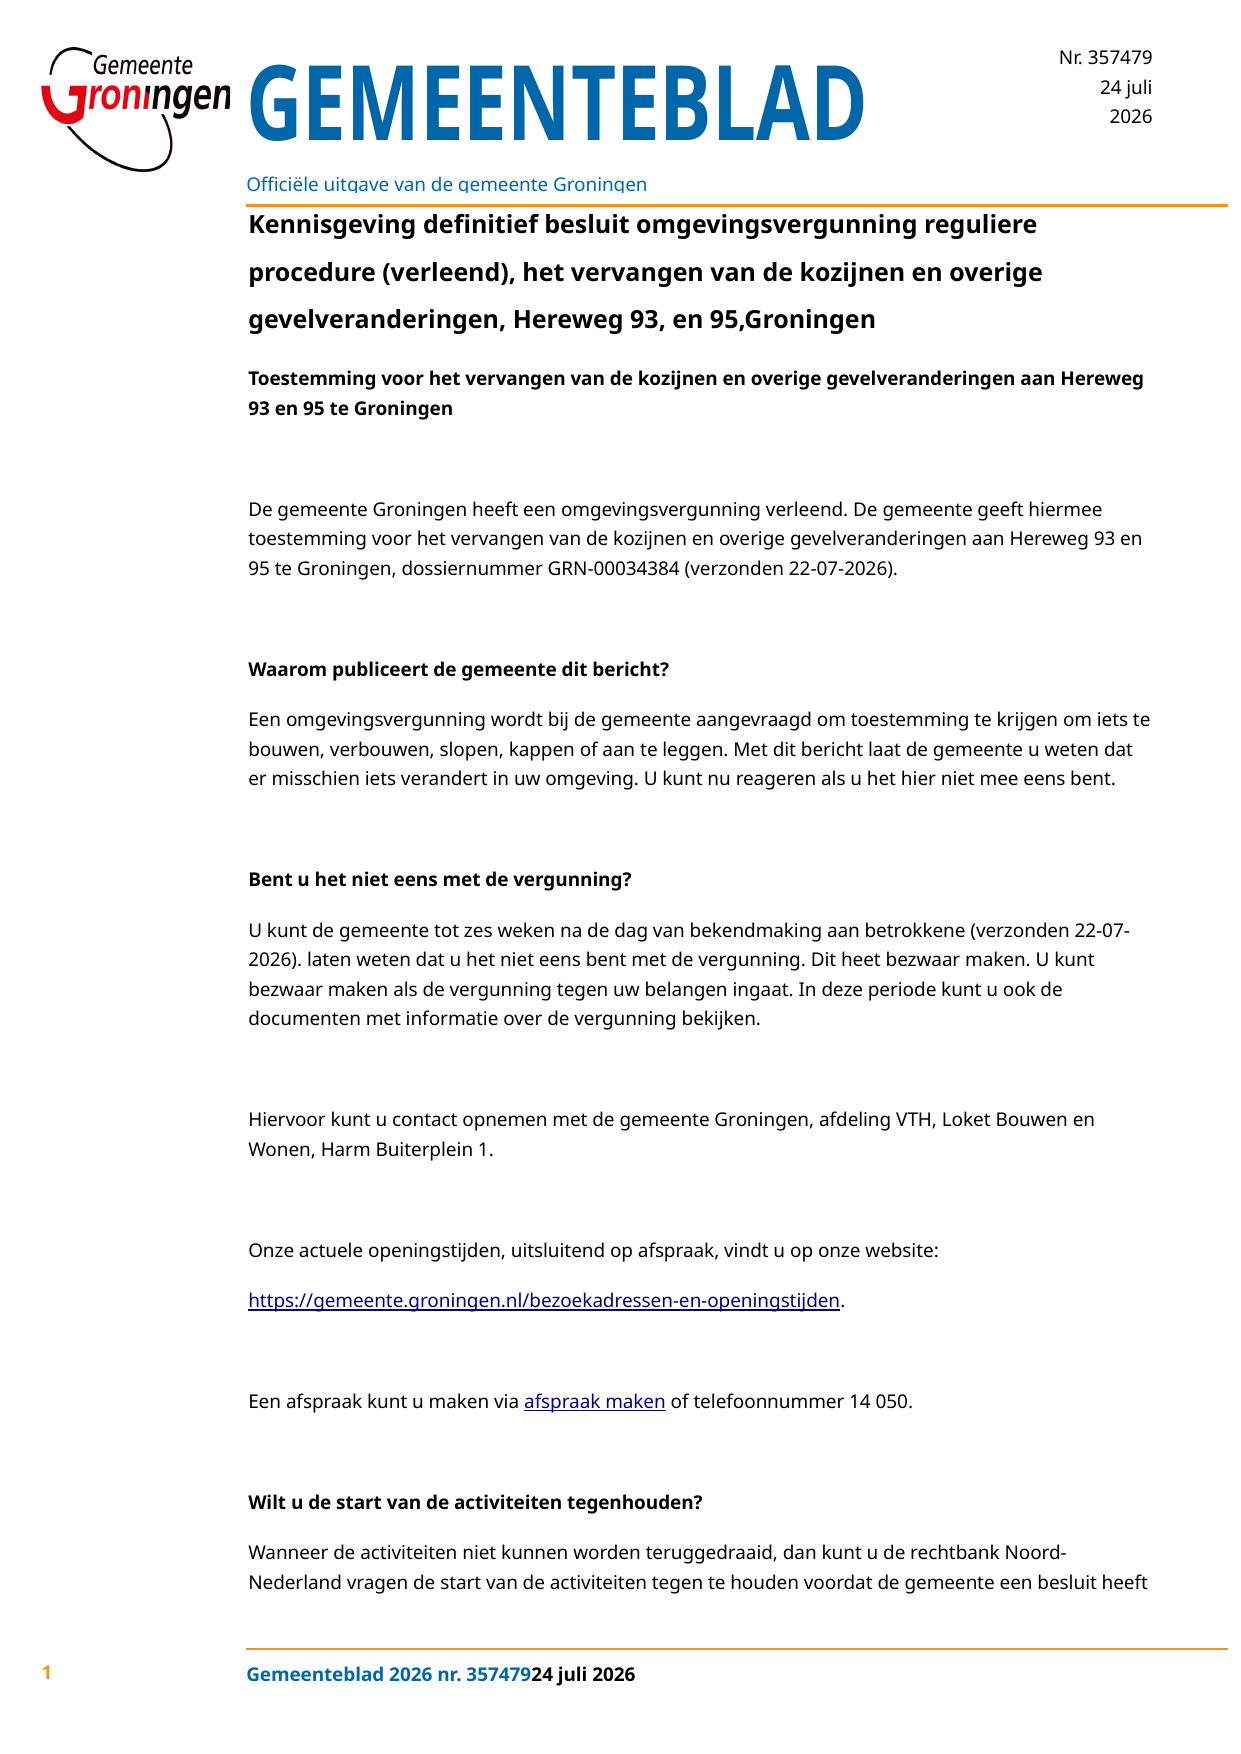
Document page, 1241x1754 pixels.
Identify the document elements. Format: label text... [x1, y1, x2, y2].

text De gemeente Groningen heeft een omgevingsvergunning verleend. De gemeente geeft hiermee toestemming voor het vervangen van de kozijnen en overige gevelveranderingen aan Hereweg 93 en 95 te Groningen, dossiernummer GRN-00034384 (verzonden 22-07-2026). [248, 496, 1152, 581]
text Kennisgeving definitief besluit omgevingsvergunning reguliere procedure (verleend), het vervangen van de kozijnen en overige gevelveranderingen, Hereweg 93, en 95,Groningen [248, 207, 1152, 336]
text Een afspraak kunt u maken via afspraak maken of telefoonnummer 14 050. [248, 1388, 1152, 1414]
text https://gemeente.groningen.nl/bezoekadressen-en-openingstijden. [248, 1287, 1152, 1313]
picture [41, 47, 231, 172]
text Wilt u de start van de activiteiten tegenhouden? [248, 1489, 1152, 1514]
text U kunt de gemeente tot zes weken na de dag van bekendmaking aan betrokkene (verzonden 22-07-2026). laten weten dat u het niet eens bent met de vergunning. Dit heet bezwaar maken. U kunt bezwaar maken als de vergunning tegen uw belangen ingaat. In deze periode kunt u ook de documenten met informatie over de vergunning bekijken. [248, 917, 1152, 1031]
text Waarom publiceert de gemeente dit bericht? [248, 656, 1152, 682]
text Bent u het niet eens met de vergunning? [248, 866, 1152, 892]
text Onze actuele openingstijden, uitsluitend op afspraak, vindt u op onze website: [248, 1237, 1152, 1262]
text Hiervoor kunt u contact opnemen met de gemeente Groningen, afdeling VTH, Loket Bouwen en Wonen, Harm Buiterplein 1. [248, 1106, 1152, 1162]
text Een omgevingsvergunning wordt bij de gemeente aangevraagd om toestemming te krijgen om iets te bouwen, verbouwen, slopen, kappen of aan te leggen. Met dit bericht laat de gemeente u weten dat er misschien iets verandert in uw omgeving. U kunt nu reageren als u het hier niet mee eens bent. [248, 706, 1152, 791]
text Wanneer de activiteiten niet kunnen worden teruggedraaid, dan kunt u de rechtbank Noord-Nederland vragen de start van de activiteiten tegen te houden voordat de gemeente een besluit heeft [248, 1539, 1152, 1594]
text Toestemming voor het vervangen van de kozijnen en overige gevelveranderingen aan Hereweg 93 en 95 te Groningen [248, 366, 1152, 421]
